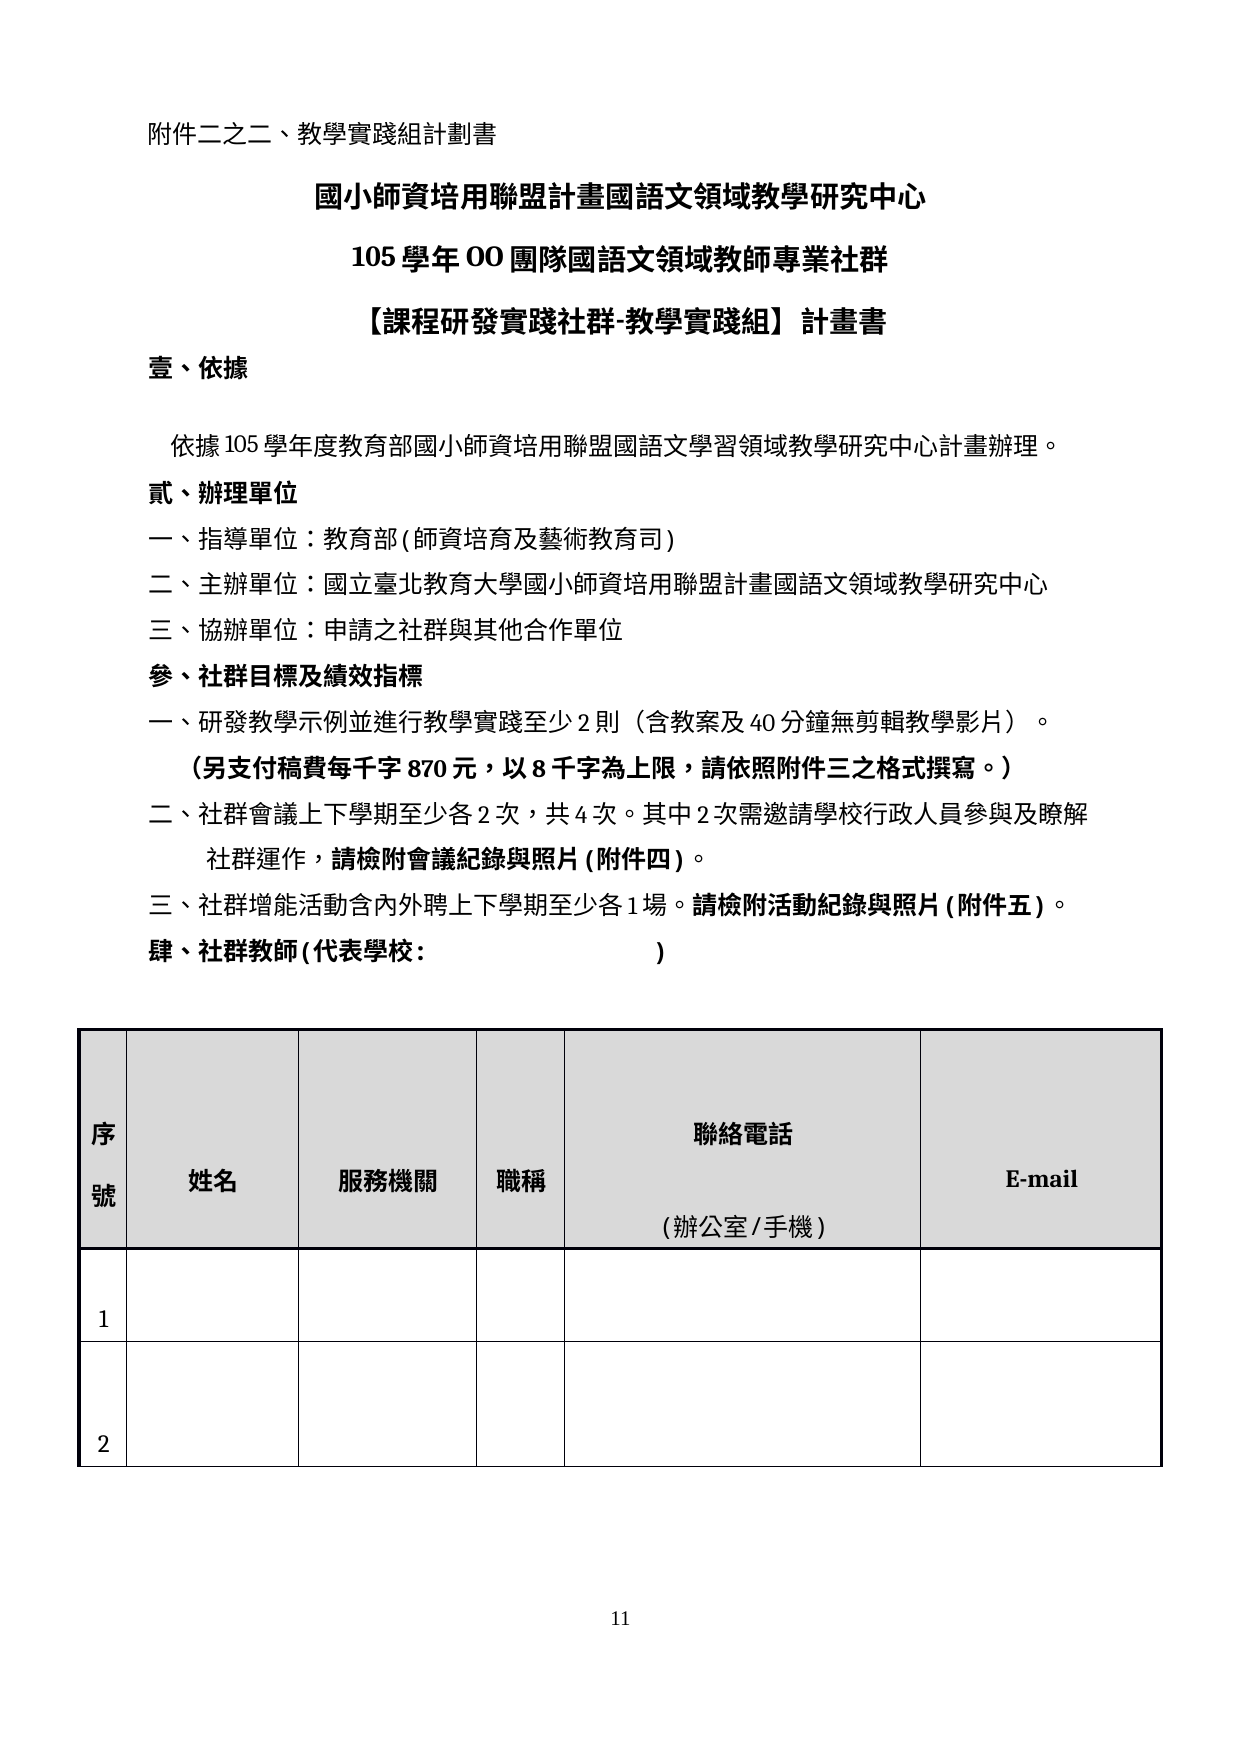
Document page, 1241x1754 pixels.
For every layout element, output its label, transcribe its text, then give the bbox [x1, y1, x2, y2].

table_header E-mail [921, 1031, 1160, 1247]
text 一、指導單位：教育部(師資培育及藝術教育司) [148, 511, 1092, 557]
table_cell [127, 1342, 298, 1466]
text 附件二之二、教學實踐組計劃書 [148, 91, 1092, 153]
table_cell [565, 1342, 920, 1466]
text 三、社群增能活動含內外聘上下學期至少各1場。請檢附活動紀錄與照片(附件五)。 [148, 878, 1092, 924]
text 肆、社群教師(代表學校: ) [148, 924, 1092, 970]
table_header 姓名 [127, 1031, 298, 1247]
table_header 服務機關 [299, 1031, 476, 1247]
table_cell [921, 1342, 1160, 1466]
table_cell [565, 1250, 920, 1341]
text 三、協辦單位：申請之社群與其他合作單位 [148, 603, 1092, 649]
text 依據105學年度教育部國小師資培用聯盟國語文學習領域教學研究中心計畫辦理。 [148, 403, 1092, 466]
text （另支付稿費每千字870元，以8千字為上限，請依照附件三之格式撰寫。） [177, 741, 1092, 786]
table_header 職稱 [477, 1031, 564, 1247]
text 【課程研發實踐社群-教學實踐組】計畫書 [148, 278, 1092, 341]
text 壹、依據 [148, 341, 1092, 386]
table_header 聯絡電話 (辦公室/手機) [565, 1031, 920, 1247]
text 貳、辦理單位 [148, 466, 1092, 511]
text 參、社群目標及績效指標 [148, 649, 1092, 695]
table_cell 2 [81, 1342, 126, 1466]
table_cell [477, 1342, 564, 1466]
table_cell [477, 1250, 564, 1341]
table_cell [299, 1250, 476, 1341]
text 一、研發教學示例並進行教學實踐至少2則（含教案及40分鐘無剪輯教學影片）。 [148, 695, 1092, 741]
text 105學年OO團隊國語文領域教師專業社群 [148, 216, 1092, 278]
text 二、主辦單位：國立臺北教育大學國小師資培用聯盟計畫國語文領域教學研究中心 [148, 557, 1092, 603]
table_cell [921, 1250, 1160, 1341]
table_header 序號 [81, 1031, 126, 1247]
table_cell [127, 1250, 298, 1341]
table_cell 1 [81, 1250, 126, 1341]
text 二、社群會議上下學期至少各2次，共4次。其中2次需邀請學校行政人員參與及瞭解社群運作，請檢附會議紀錄與照片(附件四)。 [148, 786, 1092, 878]
table_cell [299, 1342, 476, 1466]
text 國小師資培用聯盟計畫國語文領域教學研究中心 [148, 153, 1092, 216]
